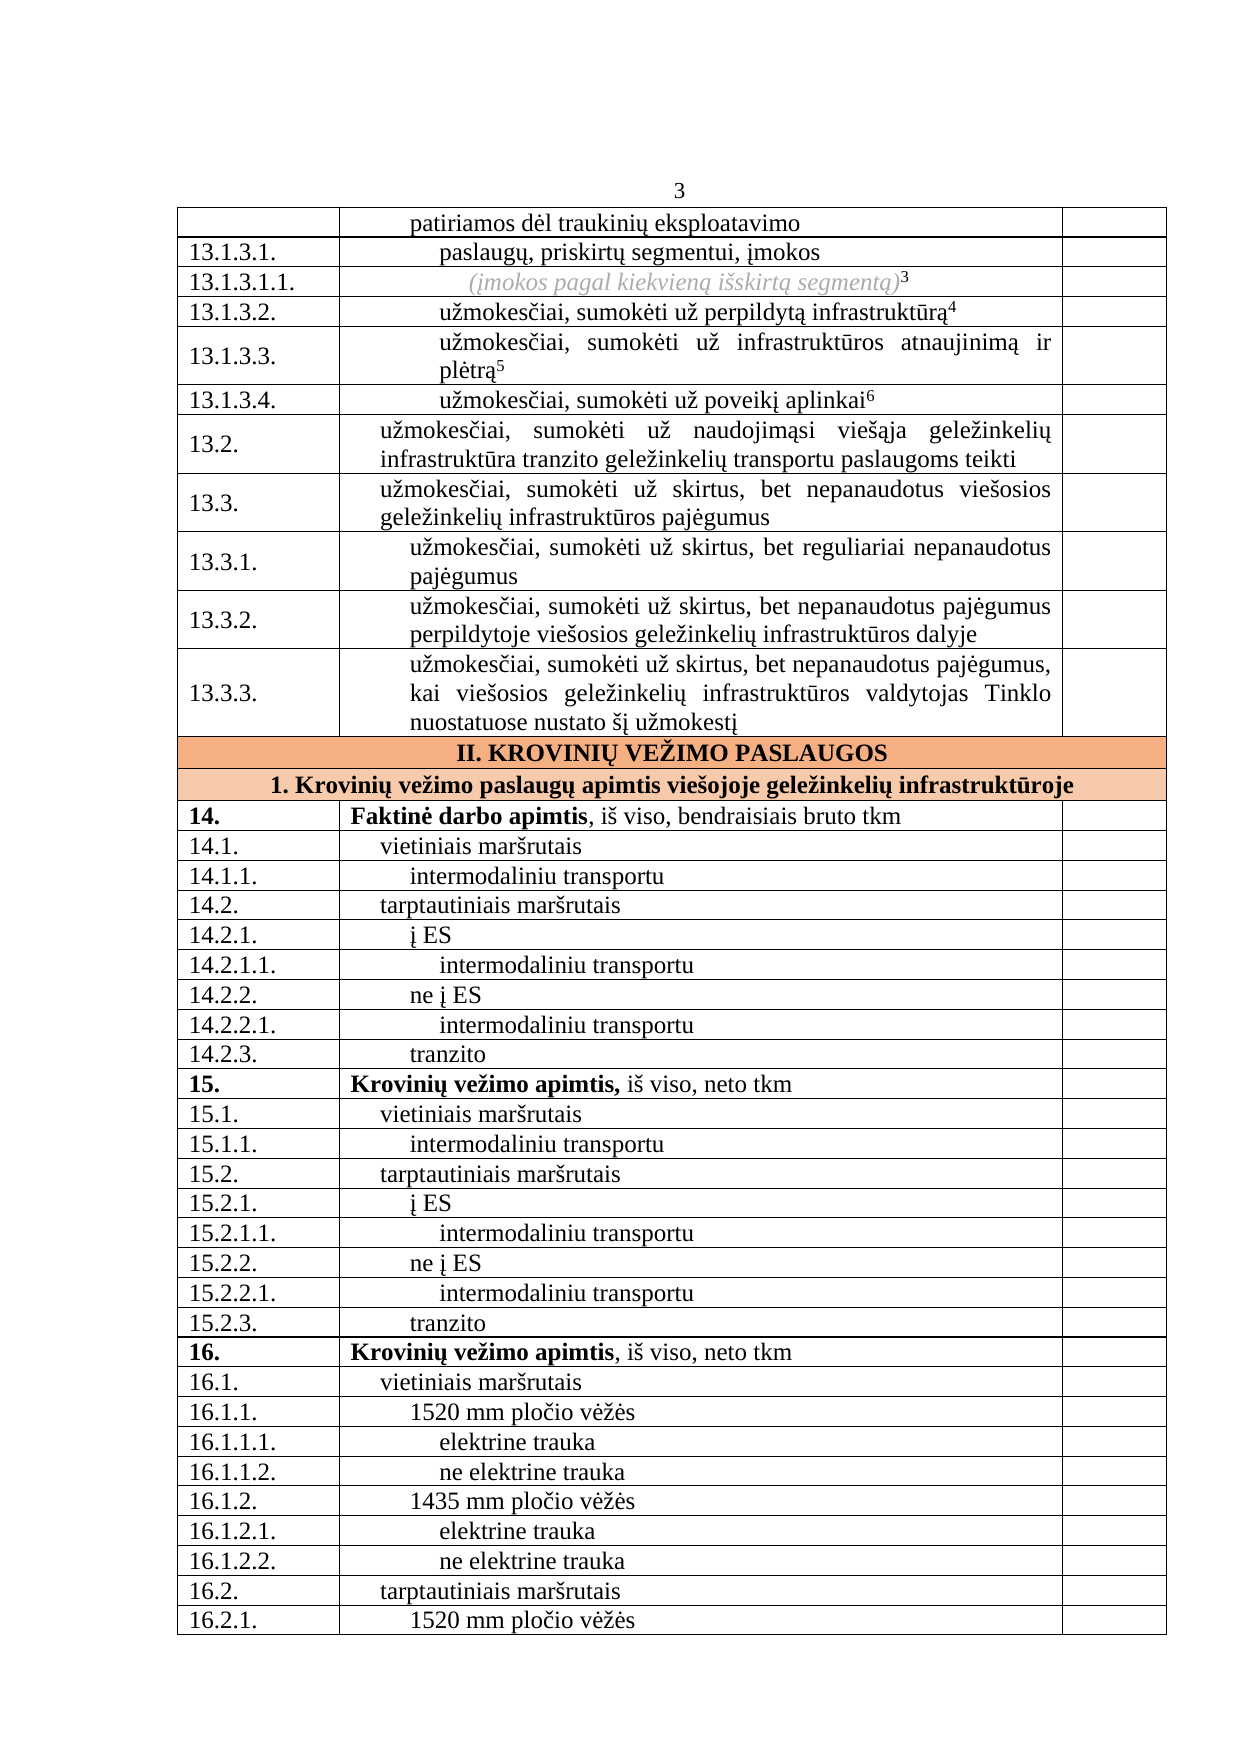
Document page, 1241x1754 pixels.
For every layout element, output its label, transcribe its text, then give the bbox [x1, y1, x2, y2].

table_cell 16.1.1. [178, 1397, 339, 1426]
table_cell užmokesčiai, sumokėti už skirtus, bet nepanaudotus pajėgumus, kai viešosios geležinkelių infrastruktūros valdytojas Tinklo nuostatuose nustato šį užmokestį [340, 649, 1062, 736]
table_cell II. KROVINIŲ VEŽIMO PASLAUGOS [178, 737, 1166, 768]
table_cell [178, 208, 339, 236]
table_cell [1063, 415, 1166, 473]
table_cell 13.1.3.3. [178, 327, 339, 384]
table_cell 15.2.3. [178, 1308, 339, 1336]
table_cell 16.1.1.1. [178, 1427, 339, 1456]
table_cell užmokesčiai, sumokėti už poveikį aplinkai6 [340, 385, 1062, 414]
table_cell 14.2.3. [178, 1040, 339, 1068]
table_cell [1063, 1189, 1166, 1217]
table_cell [1063, 532, 1166, 590]
table_cell 13.1.3.4. [178, 385, 339, 414]
table_cell 14. [178, 801, 339, 830]
table_cell ne elektrine trauka [340, 1457, 1062, 1485]
table_cell 14.2.2. [178, 980, 339, 1009]
table_cell intermodaliniu transportu [340, 861, 1062, 889]
table_cell 15.2.1. [178, 1189, 339, 1217]
table_cell [1063, 1367, 1166, 1396]
table_cell 16.2.1. [178, 1606, 339, 1634]
table_cell užmokesčiai, sumokėti už naudojimąsi viešąja geležinkelių infrastruktūra tranzito geležinkelių transportu paslaugoms teikti [340, 415, 1062, 473]
table_cell intermodaliniu transportu [340, 950, 1062, 979]
table_cell 15.2.2. [178, 1248, 339, 1277]
table_cell užmokesčiai, sumokėti už skirtus, bet reguliariai nepanaudotus pajėgumus [340, 532, 1062, 590]
table_cell 14.1. [178, 831, 339, 860]
table_cell ne elektrine trauka [340, 1546, 1062, 1575]
table_cell vietiniais maršrutais [340, 831, 1062, 860]
table_cell 14.2.2.1. [178, 1010, 339, 1038]
table_cell [1063, 801, 1166, 830]
table_cell užmokesčiai, sumokėti už skirtus, bet nepanaudotus pajėgumus perpildytoje viešosios geležinkelių infrastruktūros dalyje [340, 591, 1062, 648]
table_cell 1435 mm pločio vėžės [340, 1486, 1062, 1515]
table_cell 15.2.1.1. [178, 1218, 339, 1247]
table_cell 16.1. [178, 1367, 339, 1396]
table_cell 14.1.1. [178, 861, 339, 889]
table_cell 13.3.1. [178, 532, 339, 590]
table_cell elektrine trauka [340, 1516, 1062, 1545]
table_cell 15.1. [178, 1099, 339, 1128]
table_cell [1063, 980, 1166, 1009]
table_cell į ES [340, 1189, 1062, 1217]
table_cell 14.2.1.1. [178, 950, 339, 979]
table_cell [1063, 950, 1166, 979]
table_cell užmokesčiai, sumokėti už infrastruktūros atnaujinimą ir plėtrą5 [340, 327, 1062, 384]
table_cell [1063, 1397, 1166, 1426]
table_cell [1063, 831, 1166, 860]
table_cell [1063, 1486, 1166, 1515]
table_cell 16.1.2.2. [178, 1546, 339, 1575]
table_cell 13.3. [178, 474, 339, 531]
table_cell 15.1.1. [178, 1129, 339, 1158]
table_cell 13.3.3. [178, 649, 339, 736]
table_cell intermodaliniu transportu [340, 1218, 1062, 1247]
table_cell [1063, 1457, 1166, 1485]
table_cell Faktinė darbo apimtis, iš viso, bendraisiais bruto tkm [340, 801, 1062, 830]
table_cell [1063, 385, 1166, 414]
table_cell [1063, 1516, 1166, 1545]
table_cell (įmokos pagal kiekvieną išskirtą segmentą)3 [340, 267, 1062, 296]
table_cell [1063, 1099, 1166, 1128]
table_cell [1063, 1278, 1166, 1307]
table_cell 14.2. [178, 891, 339, 919]
table_cell 16.2. [178, 1576, 339, 1604]
table_cell intermodaliniu transportu [340, 1278, 1062, 1307]
table_cell 15.2. [178, 1159, 339, 1187]
table_cell 16.1.2.1. [178, 1516, 339, 1545]
table_cell 16.1.1.2. [178, 1457, 339, 1485]
table_cell užmokesčiai, sumokėti už skirtus, bet nepanaudotus viešosios geležinkelių infrastruktūros pajėgumus [340, 474, 1062, 531]
table_cell 15.2.2.1. [178, 1278, 339, 1307]
table_cell [1063, 327, 1166, 384]
table_cell 16. [178, 1338, 339, 1366]
table_cell [1063, 1308, 1166, 1336]
table_cell [1063, 891, 1166, 919]
table_cell tarptautiniais maršrutais [340, 1159, 1062, 1187]
table_cell [1063, 1010, 1166, 1038]
table_cell [1063, 591, 1166, 648]
table_cell [1063, 920, 1166, 949]
table_cell 13.2. [178, 415, 339, 473]
table_cell [1063, 649, 1166, 736]
table_cell [1063, 1546, 1166, 1575]
table_cell [1063, 267, 1166, 296]
table_cell vietiniais maršrutais [340, 1367, 1062, 1396]
table_cell 13.1.3.1. [178, 238, 339, 266]
table_cell [1063, 1040, 1166, 1068]
table_cell 1520 mm pločio vėžės [340, 1397, 1062, 1426]
table_cell 16.1.2. [178, 1486, 339, 1515]
table_cell [1063, 1427, 1166, 1456]
table_cell [1063, 1129, 1166, 1158]
table_cell intermodaliniu transportu [340, 1010, 1062, 1038]
table_cell [1063, 1338, 1166, 1366]
table_cell Krovinių vežimo apimtis, iš viso, neto tkm [340, 1069, 1062, 1098]
table_cell patiriamos dėl traukinių eksploatavimo [340, 208, 1062, 236]
table_cell į ES [340, 920, 1062, 949]
table_cell 13.3.2. [178, 591, 339, 648]
table_cell 15. [178, 1069, 339, 1098]
table_cell [1063, 861, 1166, 889]
table_cell [1063, 1159, 1166, 1187]
table_cell [1063, 1218, 1166, 1247]
table_cell elektrine trauka [340, 1427, 1062, 1456]
table_cell vietiniais maršrutais [340, 1099, 1062, 1128]
table_cell [1063, 1606, 1166, 1634]
table_cell 13.1.3.2. [178, 297, 339, 326]
table_cell 13.1.3.1.1. [178, 267, 339, 296]
table_cell tarptautiniais maršrutais [340, 891, 1062, 919]
table_cell [1063, 474, 1166, 531]
table_cell [1063, 238, 1166, 266]
table_cell 1520 mm pločio vėžės [340, 1606, 1062, 1634]
table_cell 14.2.1. [178, 920, 339, 949]
table_cell tranzito [340, 1308, 1062, 1336]
table_cell [1063, 208, 1166, 236]
table_cell [1063, 1069, 1166, 1098]
table_cell [1063, 297, 1166, 326]
table_cell ne į ES [340, 980, 1062, 1009]
table_cell užmokesčiai, sumokėti už perpildytą infrastruktūrą4 [340, 297, 1062, 326]
table_cell ne į ES [340, 1248, 1062, 1277]
table_cell 1. Krovinių vežimo paslaugų apimtis viešojoje geležinkelių infrastruktūroje [178, 769, 1166, 800]
table_cell Krovinių vežimo apimtis, iš viso, neto tkm [340, 1338, 1062, 1366]
table_cell tranzito [340, 1040, 1062, 1068]
table_cell [1063, 1576, 1166, 1604]
table_cell tarptautiniais maršrutais [340, 1576, 1062, 1604]
table_cell [1063, 1248, 1166, 1277]
table_cell intermodaliniu transportu [340, 1129, 1062, 1158]
table_cell paslaugų, priskirtų segmentui, įmokos [340, 238, 1062, 266]
